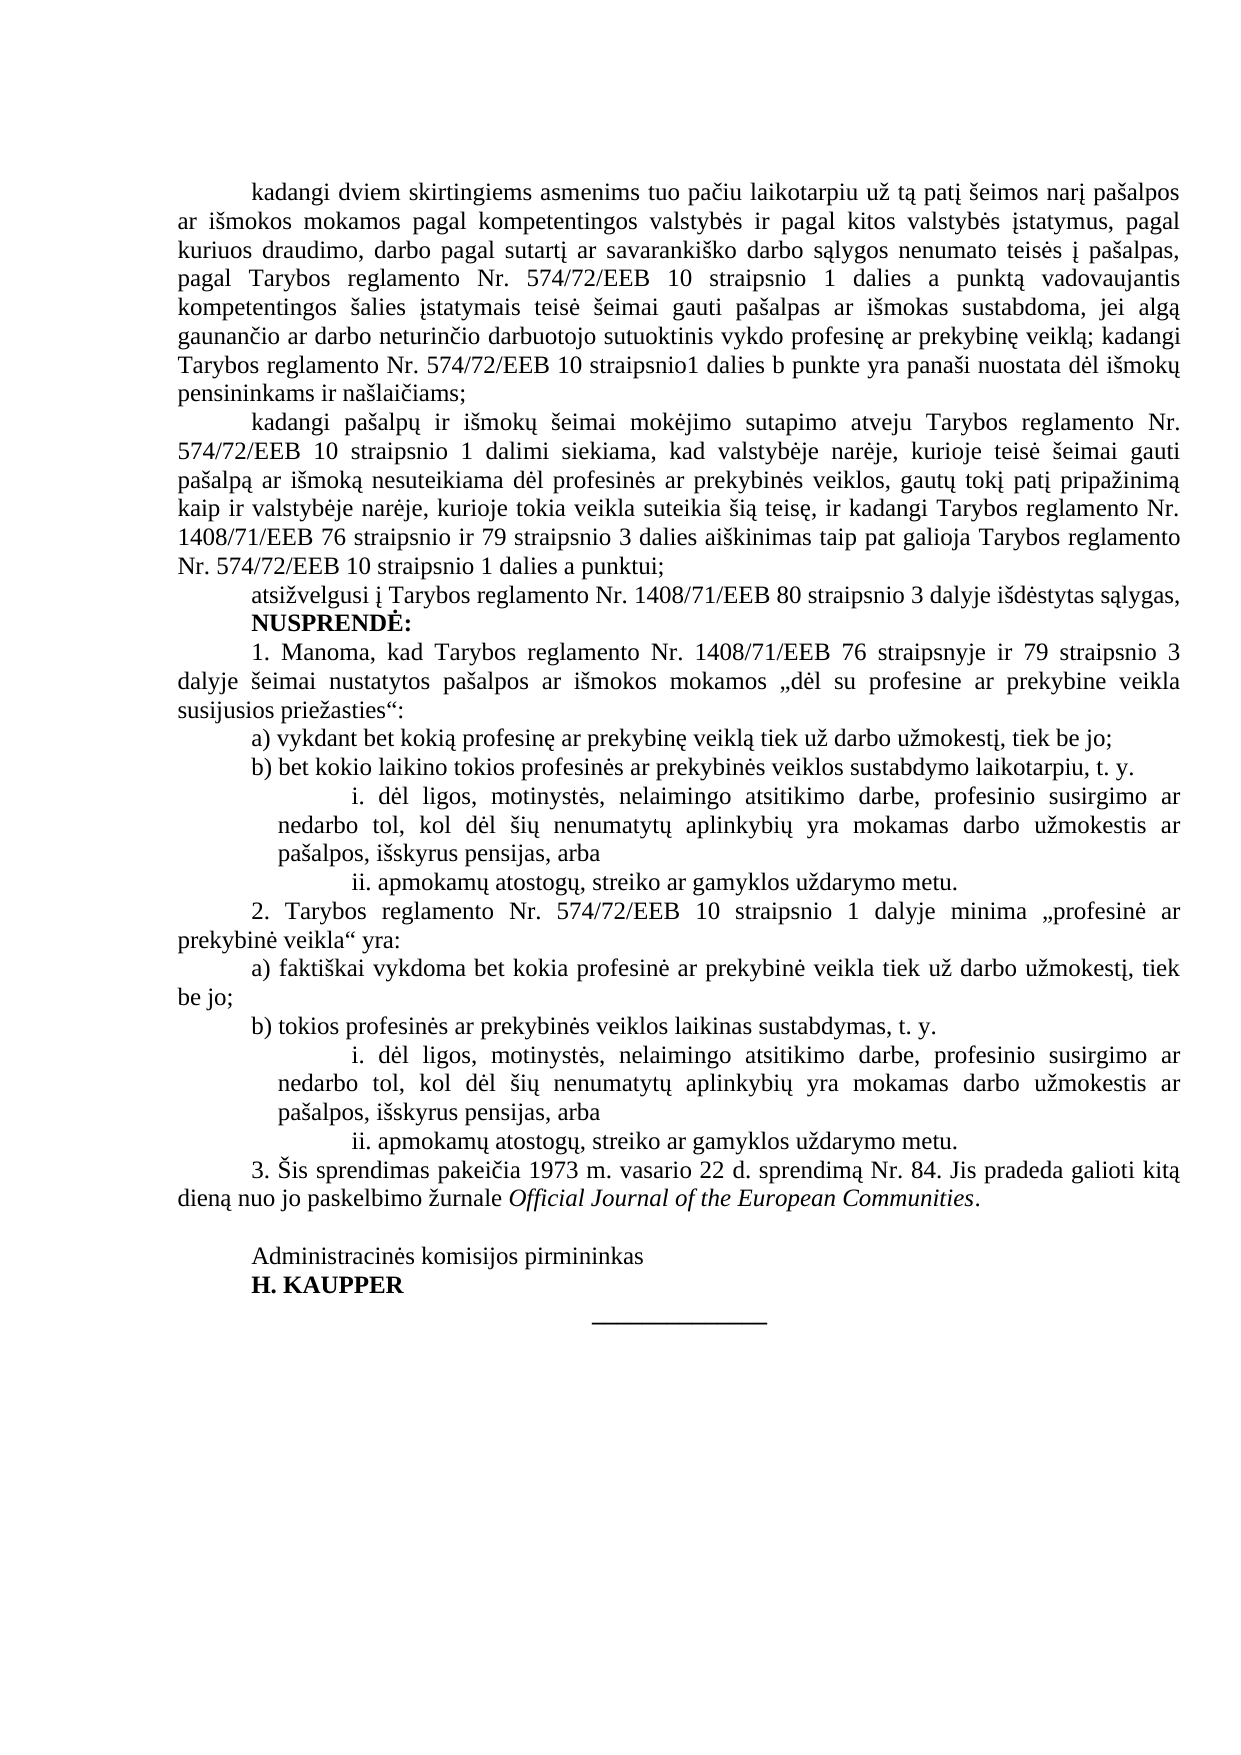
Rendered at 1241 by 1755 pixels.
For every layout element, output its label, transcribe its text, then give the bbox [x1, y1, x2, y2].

text NUSPRENDĖ: [177, 608, 1181, 637]
text Administracinės komisijos pirmininkas [177, 1241, 1181, 1270]
text 3. Šis sprendimas pakeičia 1973 m. vasario 22 d. sprendimą Nr. 84. Jis pradeda galioti kitą dieną nuo jo paskelbimo žurnale Official Journal of the European Communities. [177, 1155, 1181, 1212]
text b) tokios profesinės ar prekybinės veiklos laikinas sustabdymas, t. y. [177, 1011, 1181, 1040]
text atsižvelgusi į Tarybos reglamento Nr. 1408/71/EEB 80 straipsnio 3 dalyje išdėstytas sąlygas, [177, 580, 1181, 608]
text b) bet kokio laikino tokios profesinės ar prekybinės veiklos sustabdymo laikotarpiu, t. y. [177, 752, 1181, 781]
text a) vykdant bet kokią profesinę ar prekybinę veiklą tiek už darbo užmokestį, tiek be jo; [177, 723, 1181, 752]
text ii. apmokamų atostogų, streiko ar gamyklos uždarymo metu. [278, 1126, 1181, 1155]
text 1. Manoma, kad Tarybos reglamento Nr. 1408/71/EEB 76 straipsnyje ir 79 straipsnio 3 dalyje šeimai nustatytos pašalpos ar išmokos mokamos „dėl su profesine ar prekybine veikla susijusios priežasties“: [177, 637, 1181, 723]
text 2. Tarybos reglamento Nr. 574/72/EEB 10 straipsnio 1 dalyje minima „profesinė ar prekybinė veikla“ yra: [177, 896, 1181, 953]
text kadangi dviem skirtingiems asmenims tuo pačiu laikotarpiu už tą patį šeimos narį pašalpos ar išmokos mokamos pagal kompetentingos valstybės ir pagal kitos valstybės įstatymus, pagal kuriuos draudimo, darbo pagal sutartį ar savarankiško darbo sąlygos nenumato teisės į pašalpas, pagal Tarybos reglamento Nr. 574/72/EEB 10 straipsnio 1 dalies a punktą vadovaujantis kompetentingos šalies įstatymais teisė šeimai gauti pašalpas ar išmokas sustabdoma, jei algą gaunančio ar darbo neturinčio darbuotojo sutuoktinis vykdo profesinę ar prekybinę veiklą; kadangi Tarybos reglamento Nr. 574/72/EEB 10 straipsnio1 dalies b punkte yra panaši nuostata dėl išmokų pensininkams ir našlaičiams; [177, 177, 1181, 407]
text H. KAUPPER [177, 1270, 1181, 1298]
text ii. apmokamų atostogų, streiko ar gamyklos uždarymo metu. [278, 867, 1181, 896]
text i. dėl ligos, motinystės, nelaimingo atsitikimo darbe, profesinio susirgimo ar nedarbo tol, kol dėl šių nenumatytų aplinkybių yra mokamas darbo užmokestis ar pašalpos, išskyrus pensijas, arba [278, 781, 1181, 867]
text kadangi pašalpų ir išmokų šeimai mokėjimo sutapimo atveju Tarybos reglamento Nr. 574/72/EEB 10 straipsnio 1 dalimi siekiama, kad valstybėje narėje, kurioje teisė šeimai gauti pašalpą ar išmoką nesuteikiama dėl profesinės ar prekybinės veiklos, gautų tokį patį pripažinimą kaip ir valstybėje narėje, kurioje tokia veikla suteikia šią teisę, ir kadangi Tarybos reglamento Nr. 1408/71/EEB 76 straipsnio ir 79 straipsnio 3 dalies aiškinimas taip pat galioja Tarybos reglamento Nr. 574/72/EEB 10 straipsnio 1 dalies a punktui; [177, 407, 1181, 580]
text ______________ [177, 1298, 1181, 1327]
text a) faktiškai vykdoma bet kokia profesinė ar prekybinė veikla tiek už darbo užmokestį, tiek be jo; [177, 953, 1181, 1011]
text i. dėl ligos, motinystės, nelaimingo atsitikimo darbe, profesinio susirgimo ar nedarbo tol, kol dėl šių nenumatytų aplinkybių yra mokamas darbo užmokestis ar pašalpos, išskyrus pensijas, arba [278, 1040, 1181, 1126]
